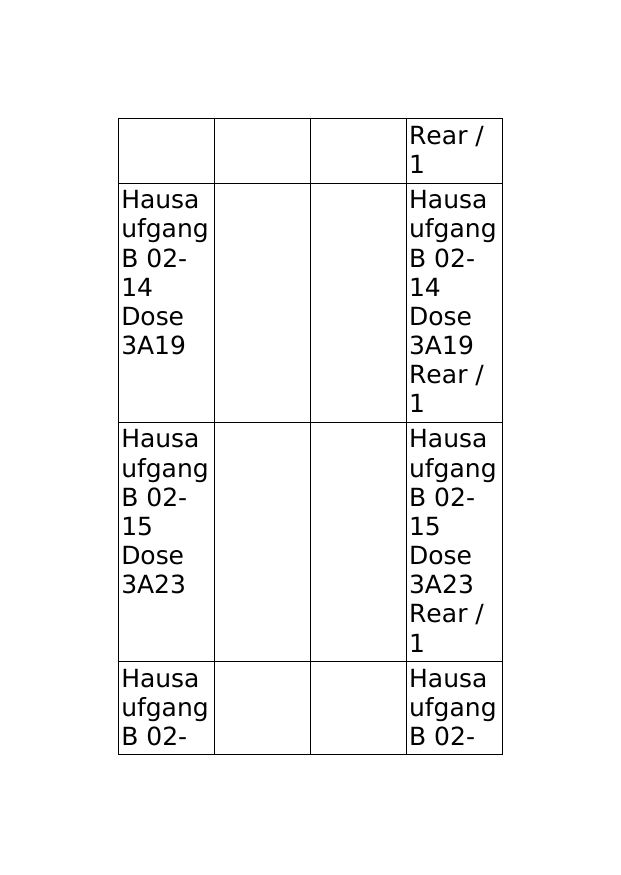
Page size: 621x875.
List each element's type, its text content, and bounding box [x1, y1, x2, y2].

table_cell [311, 423, 406, 661]
table_cell [311, 119, 406, 182]
table_cell [311, 184, 406, 422]
table_cell [311, 662, 406, 754]
table_cell Hausaufgang B 02-14 Dose 3A19 [119, 184, 214, 422]
table_cell Hausaufgang B 02-15 Dose 3A23 [119, 423, 214, 661]
table_cell [119, 119, 214, 182]
table_cell Hausaufgang B 02- [119, 662, 214, 754]
table_cell [215, 423, 310, 661]
table_cell [215, 662, 310, 754]
table_cell [215, 119, 310, 182]
table_cell Hausaufgang B 02- [407, 662, 502, 754]
table_cell Hausaufgang B 02-14 Dose 3A19 Rear / 1 [407, 184, 502, 422]
table_cell Rear / 1 [407, 119, 502, 182]
table_cell Hausaufgang B 02-15 Dose 3A23 Rear / 1 [407, 423, 502, 661]
table_cell [215, 184, 310, 422]
